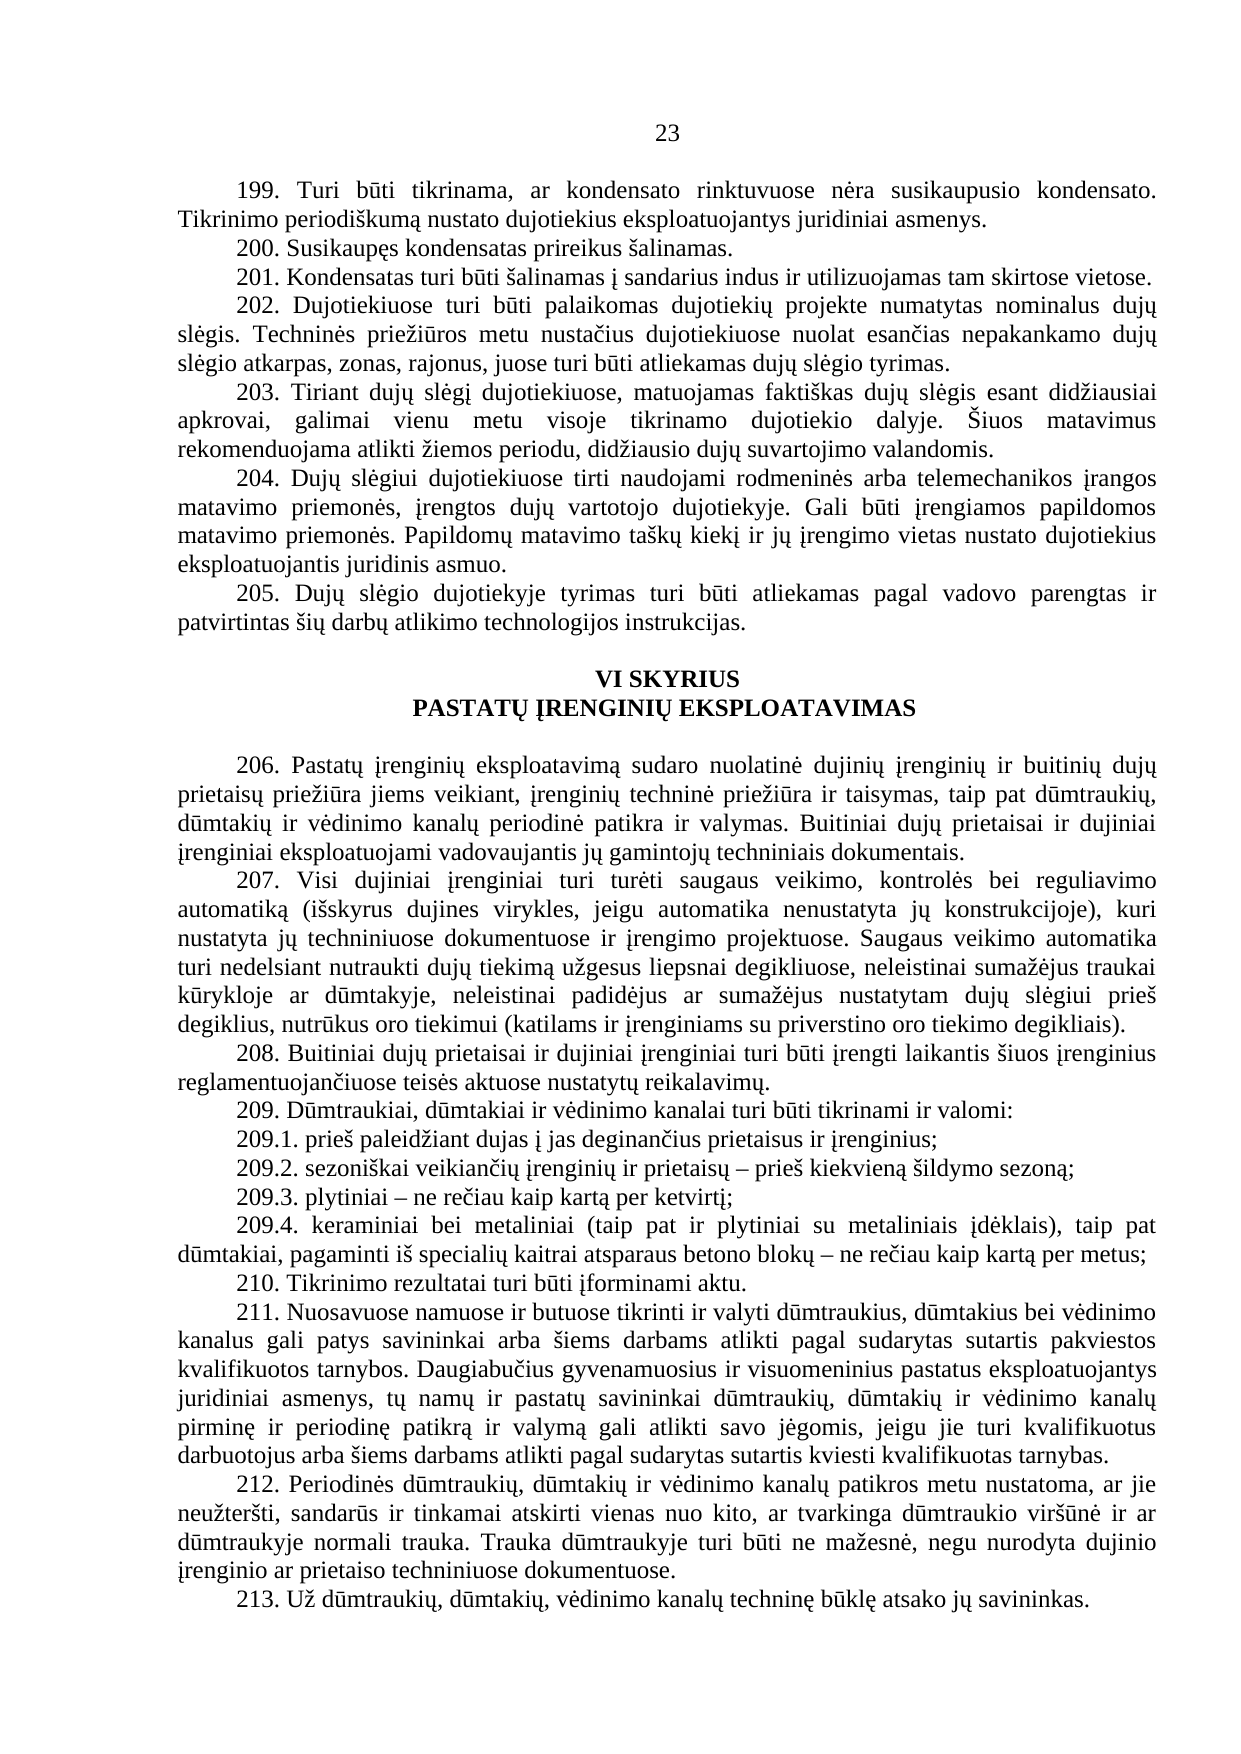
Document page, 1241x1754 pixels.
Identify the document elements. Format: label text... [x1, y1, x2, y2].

text 209.3. plytiniai – ne rečiau kaip kartą per ketvirtį; [177, 1182, 1157, 1211]
text VI SKYRIUS [177, 664, 1157, 693]
text 209. Dūmtraukiai, dūmtakiai ir vėdinimo kanalai turi būti tikrinami ir valomi: [177, 1096, 1157, 1124]
text 208. Buitiniai dujų prietaisai ir dujiniai įrenginiai turi būti įrengti laikantis šiuos įrenginius reglamentuojančiuose teisės aktuose nustatytų reikalavimų. [177, 1038, 1157, 1096]
text 200. Susikaupęs kondensatas prireikus šalinamas. [177, 233, 1157, 262]
text 204. Dujų slėgiui dujotiekiuose tirti naudojami rodmeninės arba telemechanikos įrangos matavimo priemonės, įrengtos dujų vartotojo dujotiekyje. Gali būti įrengiamos papildomos matavimo priemonės. Papildomų matavimo taškų kiekį ir jų įrengimo vietas nustato dujotiekius eksploatuojantis juridinis asmuo. [177, 463, 1157, 578]
text 203. Tiriant dujų slėgį dujotiekiuose, matuojamas faktiškas dujų slėgis esant didžiausiai apkrovai, galimai vienu metu visoje tikrinamo dujotiekio dalyje. Šiuos matavimus rekomenduojama atlikti žiemos periodu, didžiausio dujų suvartojimo valandomis. [177, 377, 1157, 463]
text 213. Už dūmtraukių, dūmtakių, vėdinimo kanalų techninę būklę atsako jų savininkas. [177, 1584, 1157, 1613]
text 209.1. prieš paleidžiant dujas į jas deginančius prietaisus ir įrenginius; [177, 1124, 1157, 1153]
text 205. Dujų slėgio dujotiekyje tyrimas turi būti atliekamas pagal vadovo parengtas ir patvirtintas šių darbų atlikimo technologijos instrukcijas. [177, 578, 1157, 636]
text 207. Visi dujiniai įrenginiai turi turėti saugaus veikimo, kontrolės bei reguliavimo automatiką (išskyrus dujines virykles, jeigu automatika nenustatyta jų konstrukcijoje), kuri nustatyta jų techniniuose dokumentuose ir įrengimo projektuose. Saugaus veikimo automatika turi nedelsiant nutraukti dujų tiekimą užgesus liepsnai degikliuose, neleistinai sumažėjus traukai kūrykloje ar dūmtakyje, neleistinai padidėjus ar sumažėjus nustatytam dujų slėgiui prieš degiklius, nutrūkus oro tiekimui (katilams ir įrenginiams su priverstino oro tiekimo degikliais). [177, 866, 1157, 1038]
text 212. Periodinės dūmtraukių, dūmtakių ir vėdinimo kanalų patikros metu nustatoma, ar jie neužteršti, sandarūs ir tinkamai atskirti vienas nuo kito, ar tvarkinga dūmtraukio viršūnė ir ar dūmtraukyje normali trauka. Trauka dūmtraukyje turi būti ne mažesnė, negu nurodyta dujinio įrenginio ar prietaiso techniniuose dokumentuose. [177, 1469, 1157, 1584]
text 202. Dujotiekiuose turi būti palaikomas dujotiekių projekte numatytas nominalus dujų slėgis. Techninės priežiūros metu nustačius dujotiekiuose nuolat esančias nepakankamo dujų slėgio atkarpas, zonas, rajonus, juose turi būti atliekamas dujų slėgio tyrimas. [177, 291, 1157, 377]
text 210. Tikrinimo rezultatai turi būti įforminami aktu. [177, 1268, 1157, 1297]
text 209.2. sezoniškai veikiančių įrenginių ir prietaisų – prieš kiekvieną šildymo sezoną; [177, 1153, 1157, 1182]
text 199. Turi būti tikrinama, ar kondensato rinktuvuose nėra susikaupusio kondensato. Tikrinimo periodiškumą nustato dujotiekius eksploatuojantys juridiniai asmenys. [177, 176, 1157, 233]
text 206. Pastatų įrenginių eksploatavimą sudaro nuolatinė dujinių įrenginių ir buitinių dujų prietaisų priežiūra jiems veikiant, įrenginių techninė priežiūra ir taisymas, taip pat dūmtraukių, dūmtakių ir vėdinimo kanalų periodinė patikra ir valymas. Buitiniai dujų prietaisai ir dujiniai įrenginiai eksploatuojami vadovaujantis jų gamintojų techniniais dokumentais. [177, 751, 1157, 866]
text 201. Kondensatas turi būti šalinamas į sandarius indus ir utilizuojamas tam skirtose vietose. [177, 262, 1157, 291]
text 211. Nuosavuose namuose ir butuose tikrinti ir valyti dūmtraukius, dūmtakius bei vėdinimo kanalus gali patys savininkai arba šiems darbams atlikti pagal sudarytas sutartis pakviestos kvalifikuotos tarnybos. Daugiabučius gyvenamuosius ir visuomeninius pastatus eksploatuojantys juridiniai asmenys, tų namų ir pastatų savininkai dūmtraukių, dūmtakių ir vėdinimo kanalų pirminę ir periodinę patikrą ir valymą gali atlikti savo jėgomis, jeigu jie turi kvalifikuotus darbuotojus arba šiems darbams atlikti pagal sudarytas sutartis kviesti kvalifikuotas tarnybas. [177, 1297, 1157, 1469]
text PASTATŲ ĮRENGINIŲ EKSPLOATAVIMAS [177, 693, 1157, 722]
text 209.4. keraminiai bei metaliniai (taip pat ir plytiniai su metaliniais įdėklais), taip pat dūmtakiai, pagaminti iš specialių kaitrai atsparaus betono blokų – ne rečiau kaip kartą per metus; [177, 1211, 1157, 1268]
